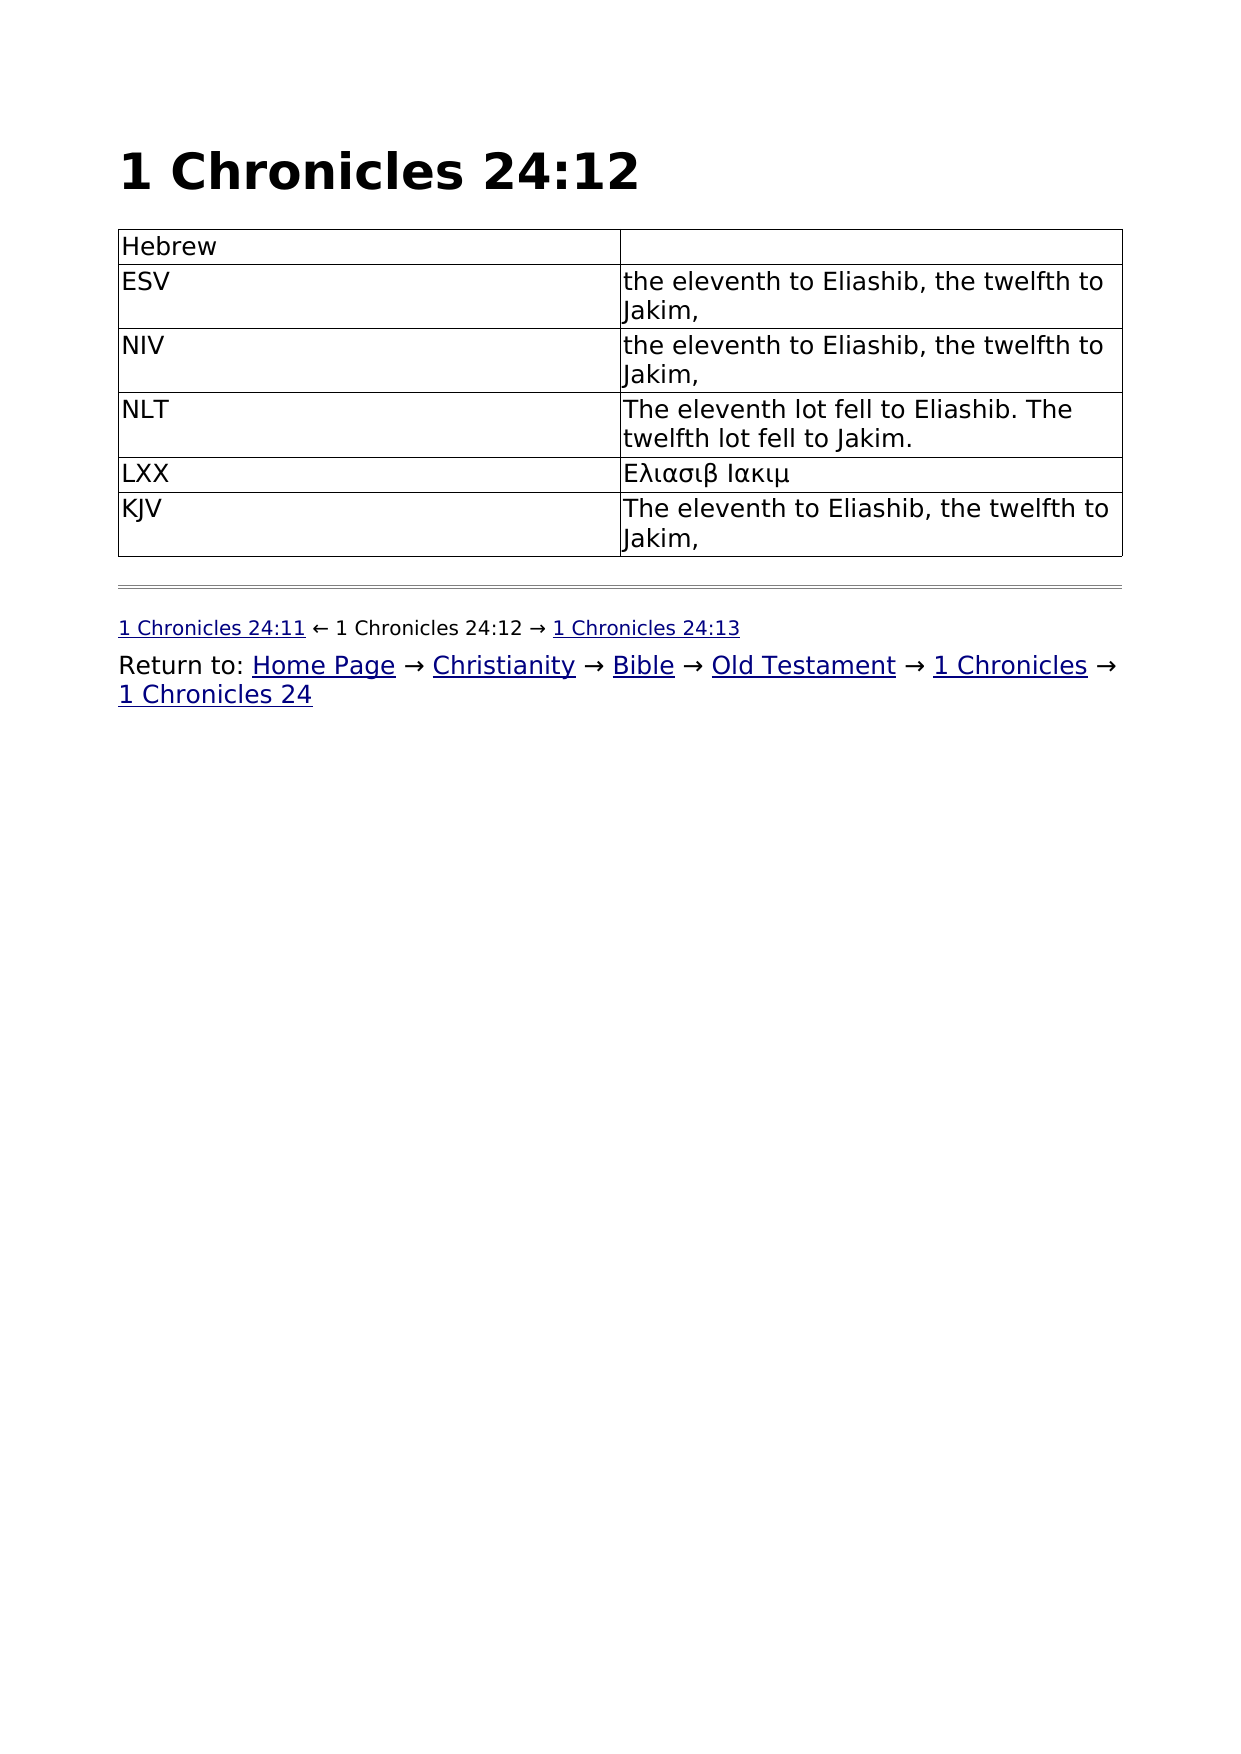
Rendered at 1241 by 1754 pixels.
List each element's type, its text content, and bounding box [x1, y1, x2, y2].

table_cell ESV [119, 265, 620, 328]
table_cell the eleventh to Eliashib, the twelfth to Jakim, [621, 265, 1122, 328]
table_cell the eleventh to Eliashib, the twelfth to Jakim, [621, 329, 1122, 392]
table_cell The eleventh to Eliashib, the twelfth to Jakim, [621, 493, 1122, 556]
table_cell LXX [119, 458, 620, 492]
text 1 Chronicles 24:11 ← 1 Chronicles 24:12 → 1 Chronicles 24:13 [118, 617, 1122, 651]
table_cell The eleventh lot fell to Eliashib. The twelfth lot fell to Jakim. [621, 393, 1122, 457]
text Return to: Home Page → Christianity → Bible → Old Testament → 1 Chronicles → 1 Chronicles 24 [118, 651, 1122, 709]
table_cell NIV [119, 329, 620, 392]
table_cell Ελιασιβ Ιακιμ [621, 458, 1122, 492]
table_cell KJV [119, 493, 620, 556]
subtitle 1 Chronicles 24:12 [118, 143, 1122, 201]
table_header [621, 230, 1122, 264]
table_cell NLT [119, 393, 620, 457]
table_header Hebrew [119, 230, 620, 264]
